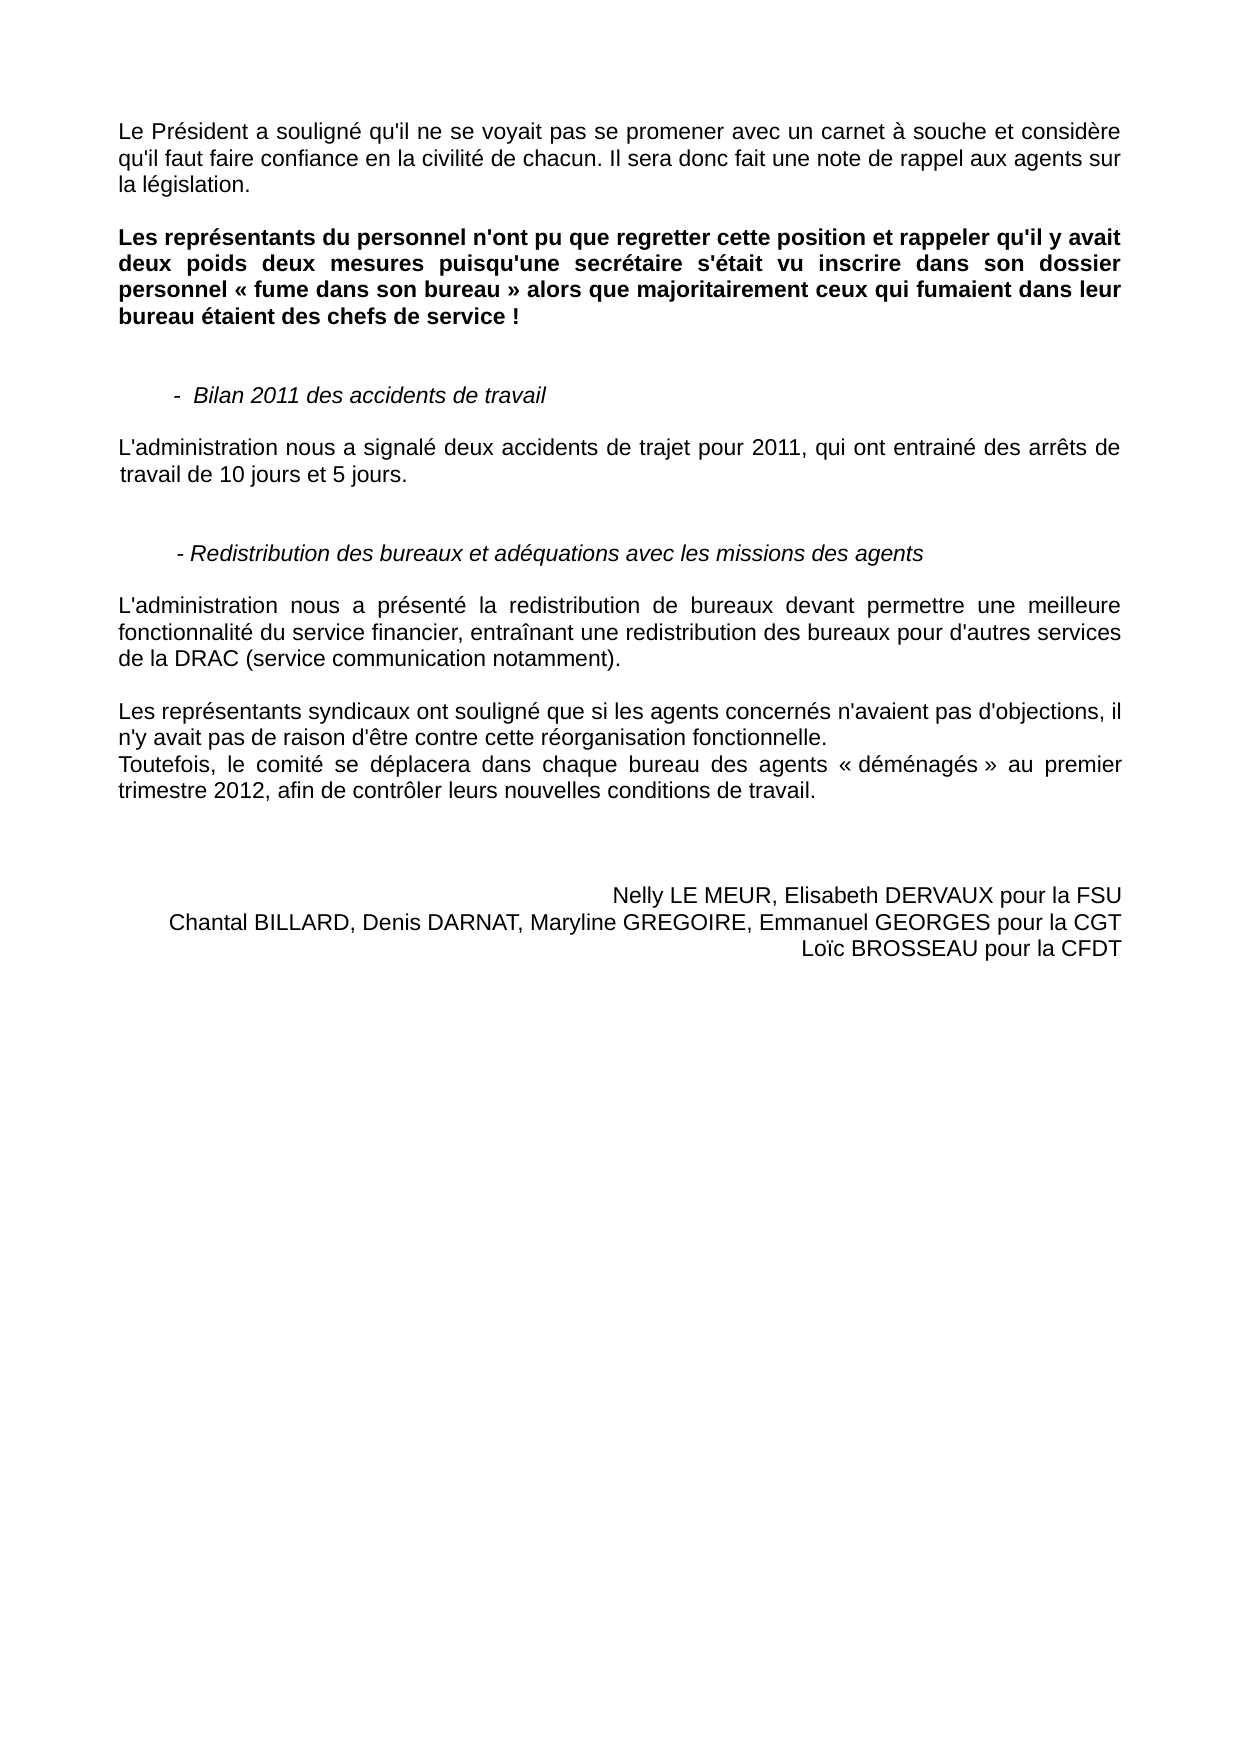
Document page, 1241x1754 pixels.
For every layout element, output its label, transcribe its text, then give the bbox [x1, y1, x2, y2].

text Loïc BROSSEAU pour la CFDT [118, 935, 1122, 961]
text L'administration nous a signalé deux accidents de trajet pour 2011, qui ont entrainé des arrêts de travail de 10 jours et 5 jours. [118, 434, 1122, 487]
text L'administration nous a présenté la redistribution de bureaux devant permettre une meilleure fonctionnalité du service financier, entraînant une redistribution des bureaux pour d'autres services de la DRAC (service communication notamment). [118, 592, 1122, 672]
list - Bilan 2011 des accidents de travail [117, 382, 1122, 408]
text Toutefois, le comité se déplacera dans chaque bureau des agents « déménagés » au premier trimestre 2012, afin de contrôler leurs nouvelles conditions de travail. [118, 751, 1122, 803]
text Nelly LE MEUR, Elisabeth DERVAUX pour la FSU [118, 882, 1122, 909]
text Les représentants du personnel n'ont pu que regretter cette position et rappeler qu'il y avait deux poids deux mesures puisqu'une secrétaire s'était vu inscrire dans son dossier personnel « fume dans son bureau » alors que majoritairement ceux qui fumaient dans leur bureau étaient des chefs de service ! [118, 223, 1122, 329]
text Chantal BILLARD, Denis DARNAT, Maryline GREGOIRE, Emmanuel GEORGES pour la CGT [118, 909, 1122, 935]
text Le Président a souligné qu'il ne se voyait pas se promener avec un carnet à souche et considère qu'il faut faire confiance en la civilité de chacun. Il sera donc fait une note de rappel aux agents sur la législation. [118, 118, 1122, 197]
text - Redistribution des bureaux et adéquations avec les missions des agents [117, 540, 1122, 566]
text Les représentants syndicaux ont souligné que si les agents concernés n'avaient pas d'objections, il n'y avait pas de raison d'être contre cette réorganisation fonctionnelle. [118, 698, 1122, 751]
